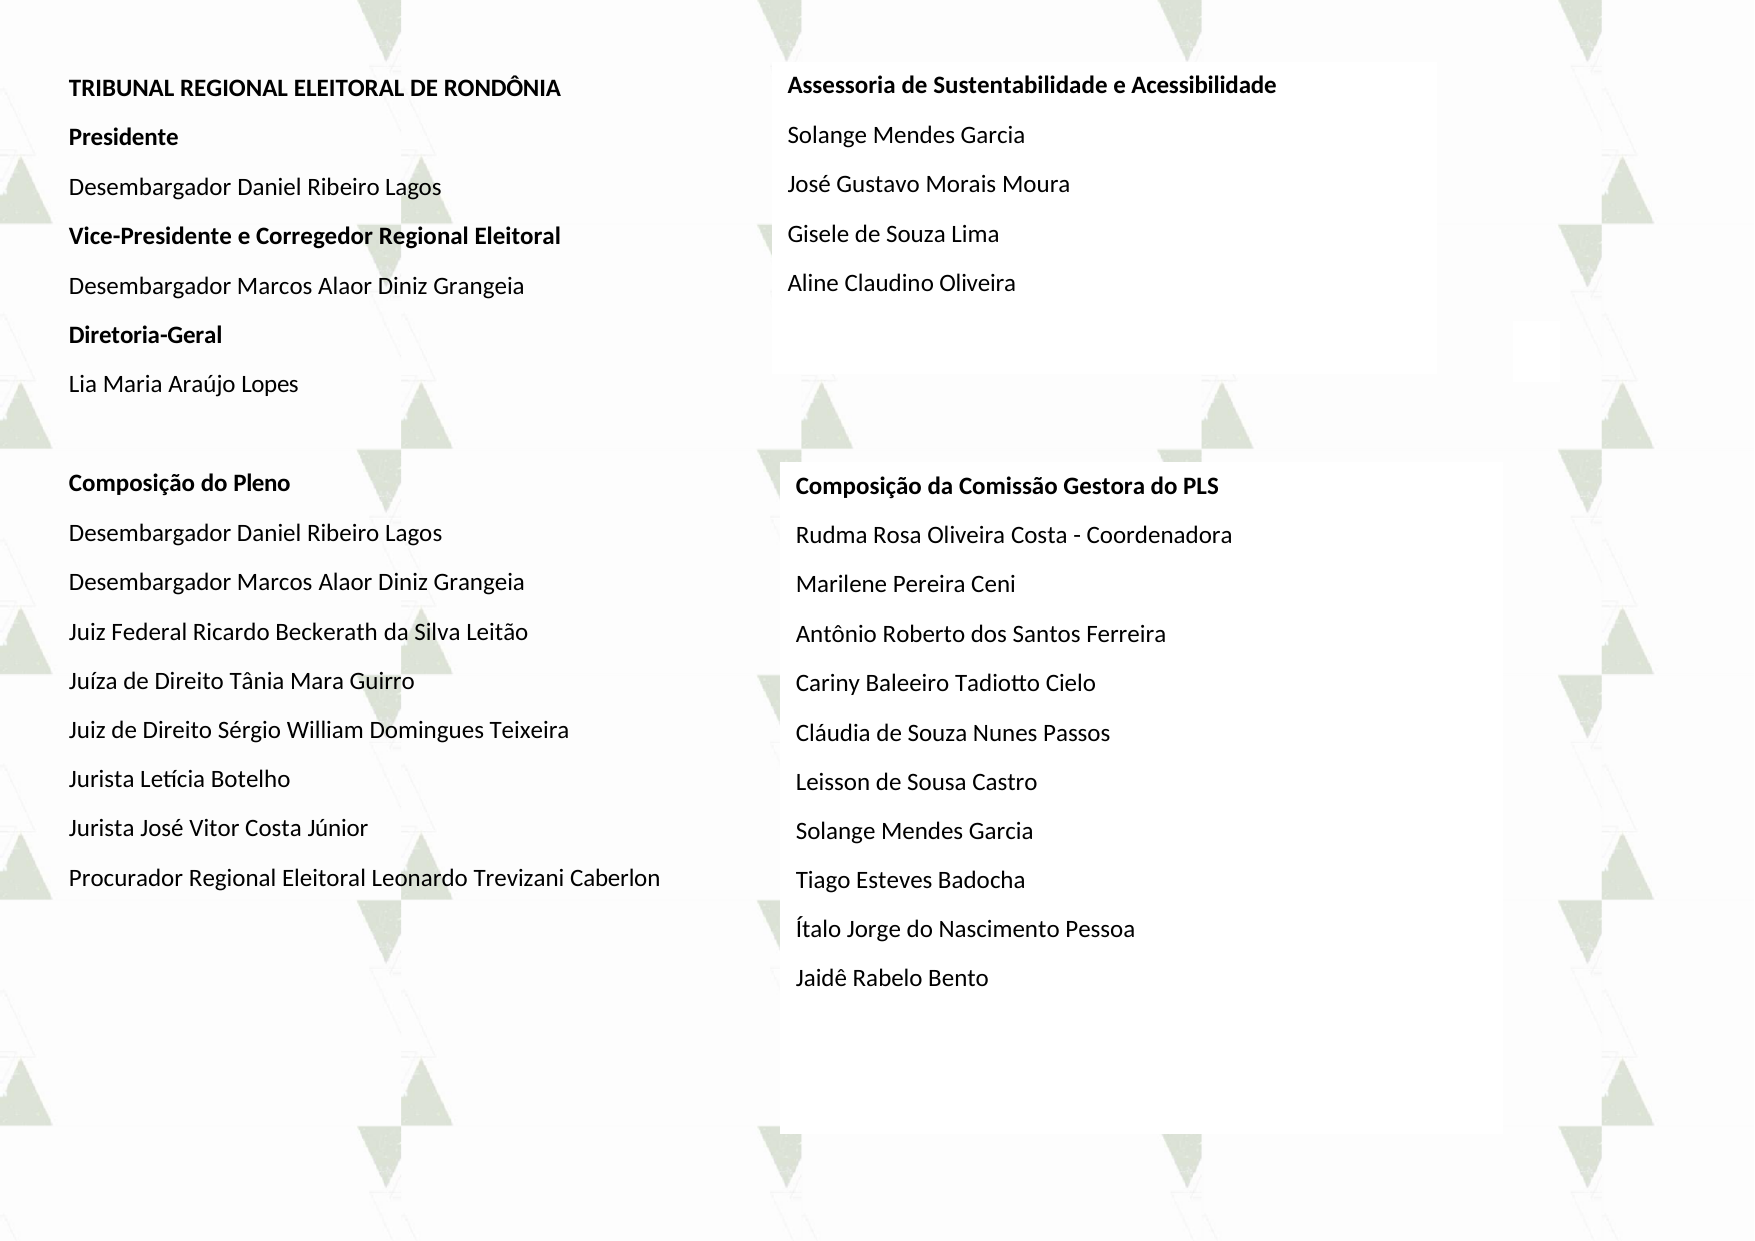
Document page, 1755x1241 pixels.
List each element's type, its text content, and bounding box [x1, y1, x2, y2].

text Ítalo Jorge do Nascimento Pessoa Jaidê Rabelo Bento [796, 913, 1170, 993]
text Assessoria de Sustentabilidade e Acessibilidade [787, 69, 1437, 100]
text Aline Claudino Oliveira [787, 267, 1437, 297]
text Solange Mendes Garcia José Gustavo Morais Moura Gisele de Souza Lima [787, 119, 1070, 248]
subtitle TRIBUNAL REGIONAL ELEITORAL DE RONDÔNIA [772, 62, 1437, 374]
text Antônio Roberto dos Santos Ferreira Cariny Baleeiro Tadiotto Cielo Cláudia de Souza Nunes Passos Leisson de Sousa Castro [796, 618, 1170, 797]
text Solange Mendes Garcia Tiago Esteves Badocha [796, 815, 1083, 895]
text Composição da Comissão Gestora do PLS Rudma Rosa Oliveira Costa - Coordenadora Marilene Pereira Ceni [796, 470, 1289, 599]
subtitle Composição do Pleno [780, 462, 1503, 1134]
